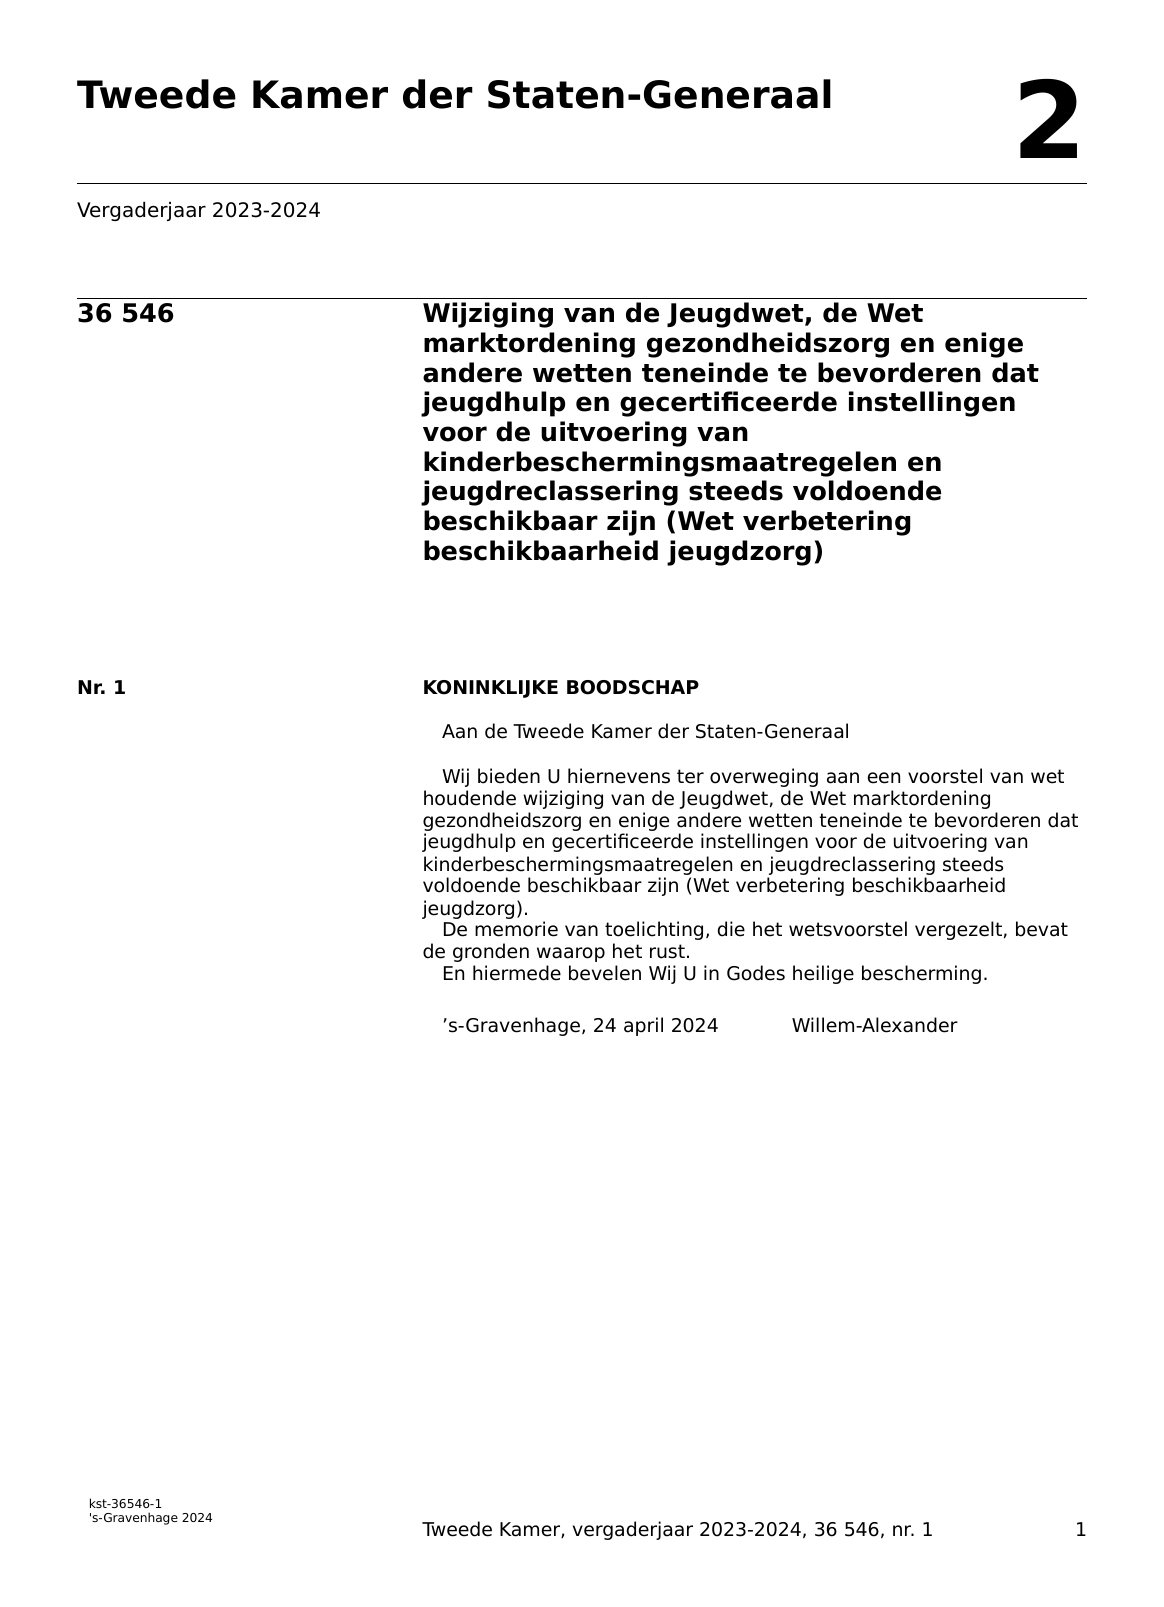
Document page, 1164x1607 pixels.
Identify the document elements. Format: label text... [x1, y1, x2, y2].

table_cell Vergaderjaar 2023-2024 [77, 184, 1087, 298]
table_header 2 [886, 59, 1087, 183]
text En hiermede bevelen Wij U in Godes heilige bescherming. [422, 963, 1087, 985]
table_header Tweede Kamer der Staten-Generaal [77, 59, 886, 183]
subtitle 36 546 Wijziging van de Jeugdwet, de Wet marktordening gezondheidszorg en enige andere wetten teneinde te bevorderen dat jeugdhulp en gecertificeerde instellingen voor de uitvoering van kinderbeschermingsmaatregelen en jeugdreclassering steeds voldoende beschikbaar zijn (Wet verbetering beschikbaarheid jeugdzorg) [77, 299, 1087, 566]
text De memorie van toelichting, die het wetsvoorstel vergezelt, bevat de gronden waarop het rust. [422, 919, 1087, 963]
text ’s-Gravenhage, 24 april 2024 Willem-Alexander [422, 1015, 1087, 1037]
text Aan de Tweede Kamer der Staten-Generaal [422, 721, 1087, 743]
text kst-36546-1 [88, 1497, 323, 1511]
text Wij bieden U hiernevens ter overweging aan een voorstel van wet houdende wijziging van de Jeugdwet, de Wet marktordening gezondheidszorg en enige andere wetten teneinde te bevorderen dat jeugdhulp en gecertificeerde instellingen voor de uitvoering van kinderbeschermingsmaatregelen en jeugdreclassering steeds voldoende beschikbaar zijn (Wet verbetering beschikbaarheid jeugdzorg). [422, 766, 1087, 919]
subtitle Nr. 1 KONINKLIJKE BOODSCHAP [77, 677, 1087, 699]
text 's-Gravenhage 2024 [88, 1511, 323, 1525]
